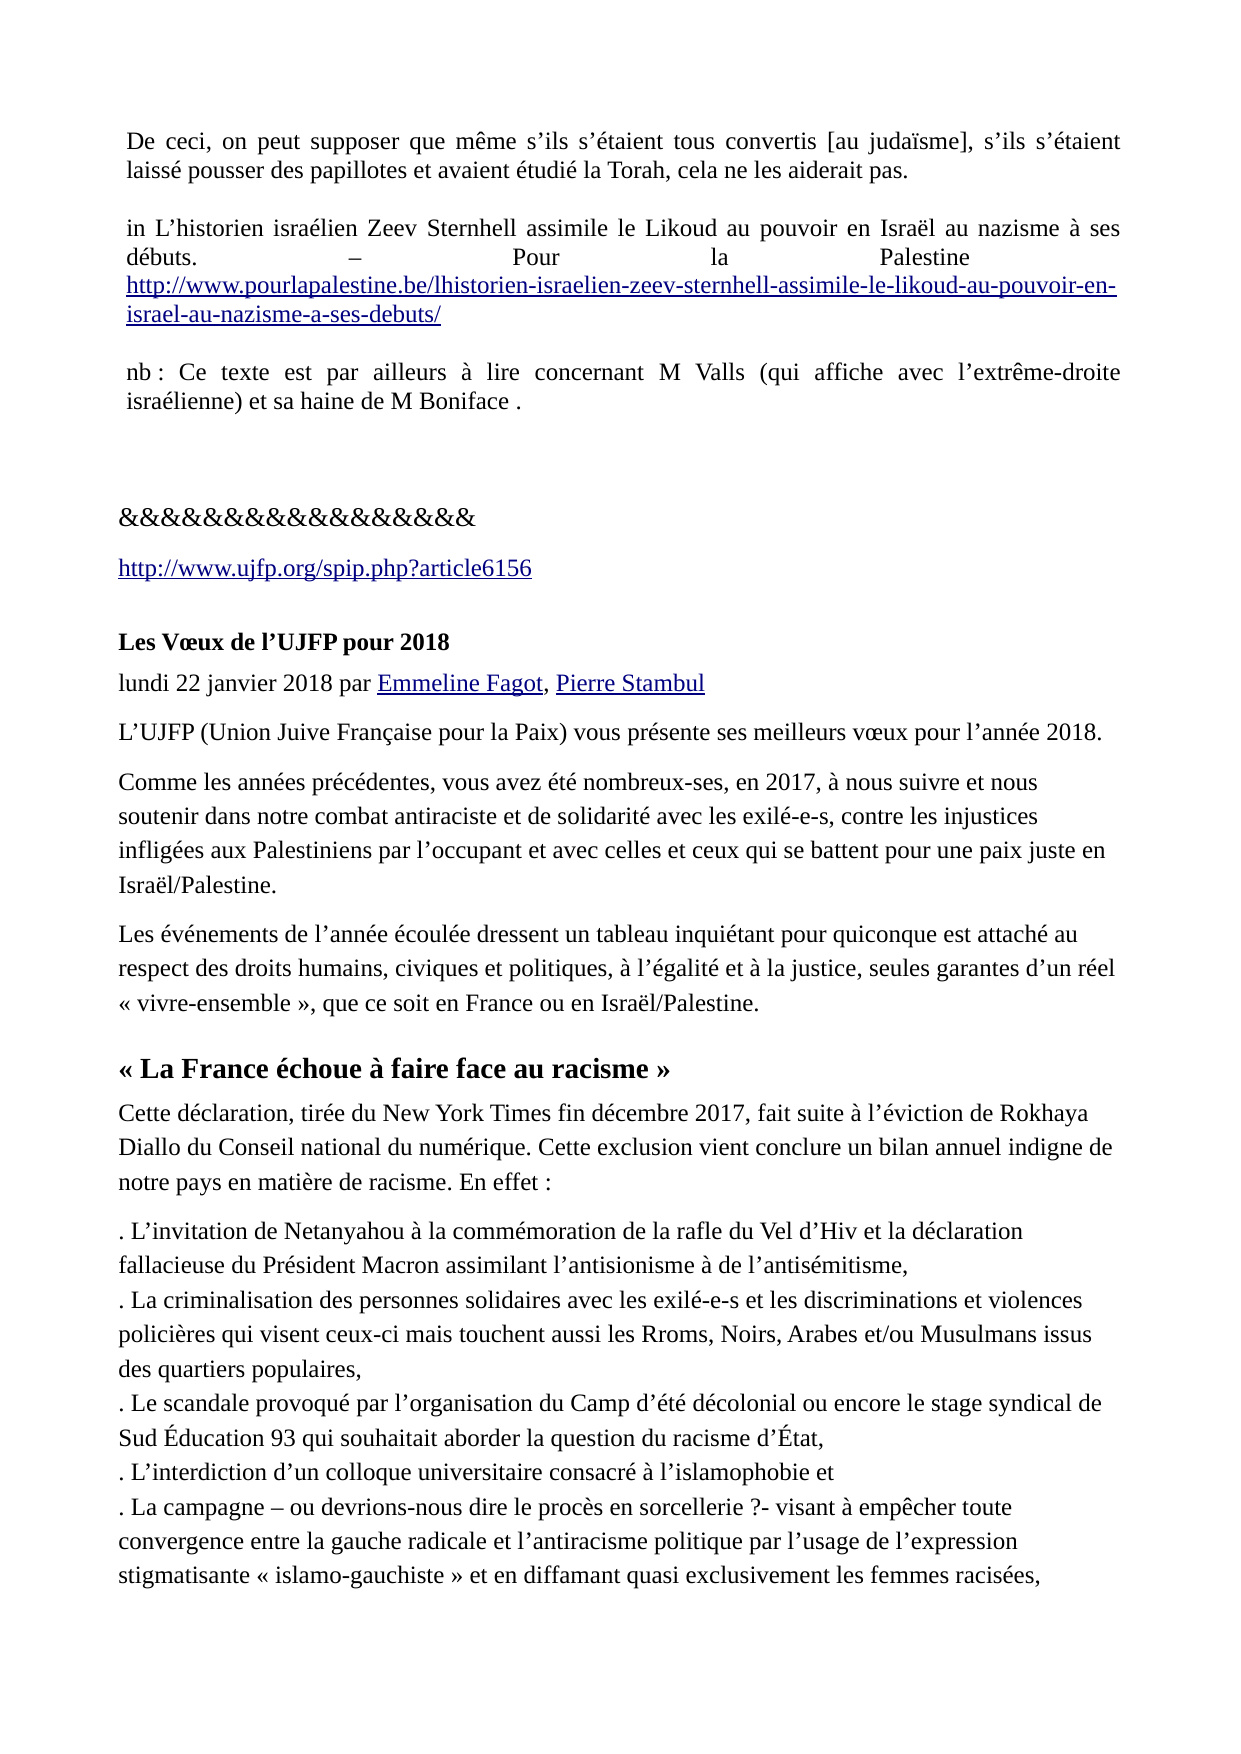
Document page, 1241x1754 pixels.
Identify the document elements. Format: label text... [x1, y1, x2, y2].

text . L’invitation de Netanyahou à la commémoration de la rafle du Vel d’Hiv et la déclaration fallacieuse du Président Macron assimilant l’antisionisme à de l’antisémitisme, . La criminalisation des personnes solidaires avec les exilé-e-s et les discriminations et violences policières qui visent ceux-ci mais touchent aussi les Rroms, Noirs, Arabes et/ou Musulmans issus des quartiers populaires, . Le scandale provoqué par l’organisation du Camp d’été décolonial ou encore le stage syndical de Sud Éducation 93 qui souhaitait aborder la question du racisme d’État, . L’interdiction d’un colloque universitaire consacré à l’islamophobie et . La campagne – ou devrions-nous dire le procès en sorcellerie ?- visant à empêcher toute convergence entre la gauche radicale et l’antiracisme politique par l’usage de l’expression stigmatisante « islamo-gauchiste » et en diffamant quasi exclusivement les femmes racisées, [118, 1216, 1122, 1589]
text Les événements de l’année écoulée dressent un tableau inquiétant pour quiconque est attaché au respect des droits humains, civiques et politiques, à l’égalité et à la justice, seules garantes d’un réel « vivre-ensemble », que ce soit en France ou en Israël/Palestine. [118, 919, 1122, 1017]
table_cell De ceci, on peut supposer que même s’ils s’étaient tous convertis [au judaïsme], s’ils s’étaient laissé pousser des papillotes et avaient étudié la Torah, cela ne les aiderait pas. in L’historien israélien Zeev Sternhell assimile le Likoud au pouvoir en Israël au nazisme à ses débuts. – Pour la Palestine http://www.pourlapalestine.be/lhistorien-israelien-zeev-sternhell-assimile-le-likoud-au-pouvoir-en-israel-au-nazisme-a-ses-debuts/ nb : Ce texte est par ailleurs à lire concernant M Valls (qui affiche avec l’extrême-droite israélienne) et sa haine de M Boniface . [118, 118, 1129, 452]
text L’UJFP (Union Juive Française pour la Paix) vous présente ses meilleurs vœux pour l’année 2018. [118, 717, 1122, 746]
text Comme les années précédentes, vous avez été nombreux-ses, en 2017, à nous suivre et nous soutenir dans notre combat antiraciste et de solidarité avec les exilé-e-s, contre les injustices infligées aux Palestiniens par l’occupant et avec celles et ceux qui se battent pour une paix juste en Israël/Palestine. [118, 767, 1122, 899]
text Cette déclaration, tirée du New York Times fin décembre 2017, fait suite à l’éviction de Rokhaya Diallo du Conseil national du numérique. Cette exclusion vient conclure un bilan annuel indigne de notre pays en matière de racisme. En effet : [118, 1098, 1122, 1195]
text http://www.ujfp.org/spip.php?article6156 [118, 553, 1122, 582]
subtitle Les Vœux de l’UJFP pour 2018 [118, 627, 1122, 656]
text &&&&&&&&&&&&&&&&& [118, 501, 1122, 532]
text lundi 22 janvier 2018 par Emmeline Fagot, Pierre Stambul [118, 668, 1122, 697]
subtitle « La France échoue à faire face au racisme » [118, 1052, 1122, 1085]
